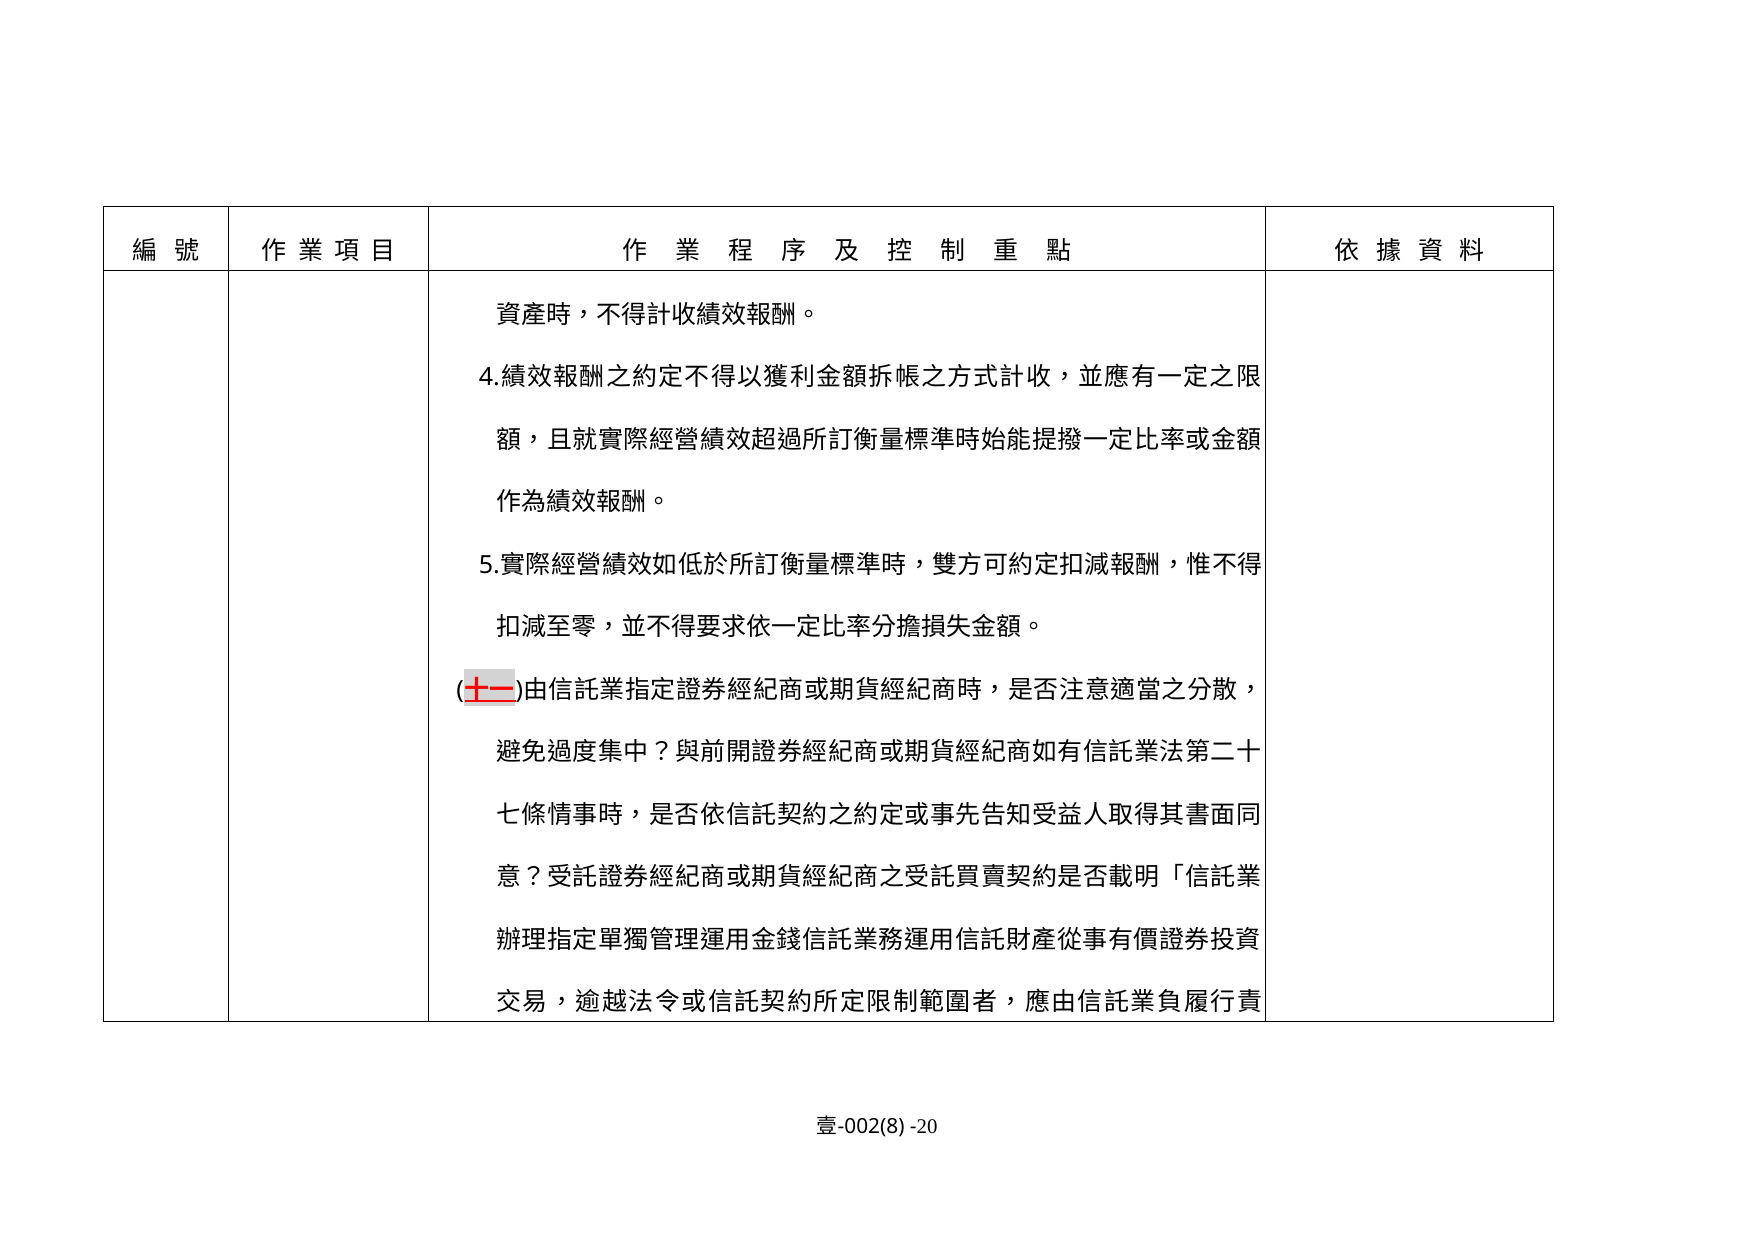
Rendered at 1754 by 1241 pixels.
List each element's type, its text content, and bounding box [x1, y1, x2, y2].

table_cell [1266, 271, 1553, 1021]
table_cell [229, 271, 428, 1021]
table_header 編 號 [104, 207, 228, 270]
table_cell [104, 271, 228, 1021]
table_cell 資產時，不得計收績效報酬。 4.績效報酬之約定不得以獲利金額拆帳之方式計收，並應有一定之限額，且就實際經營績效超過所訂衡量標準時始能提撥一定比率或金額作為績效報酬。 5.實際經營績效如低於所訂衡量標準時，雙方可約定扣減報酬，惟不得扣減至零，並不得要求依一定比率分擔損失金額。 (十一)由信託業指定證券經紀商或期貨經紀商時，是否注意適當之分散，避免過度集中？與前開證券經紀商或期貨經紀商如有信託業法第二十七條情事時，是否依信託契約之約定或事先告知受益人取得其書面同意？受託證券經紀商或期貨經紀商之受託買賣契約是否載明「信託業辦理指定單獨管理運用金錢信託業務運用信託財產從事有價證券投資交易，逾越法令或信託契約所定限制範圍者，應由信託業負履行責 [429, 271, 1265, 1021]
table_header 依 據 資 料 [1266, 207, 1553, 270]
table_header 作 業 項 目 [229, 207, 428, 270]
table_header 作 業 程 序 及 控 制 重 點 [429, 207, 1265, 270]
